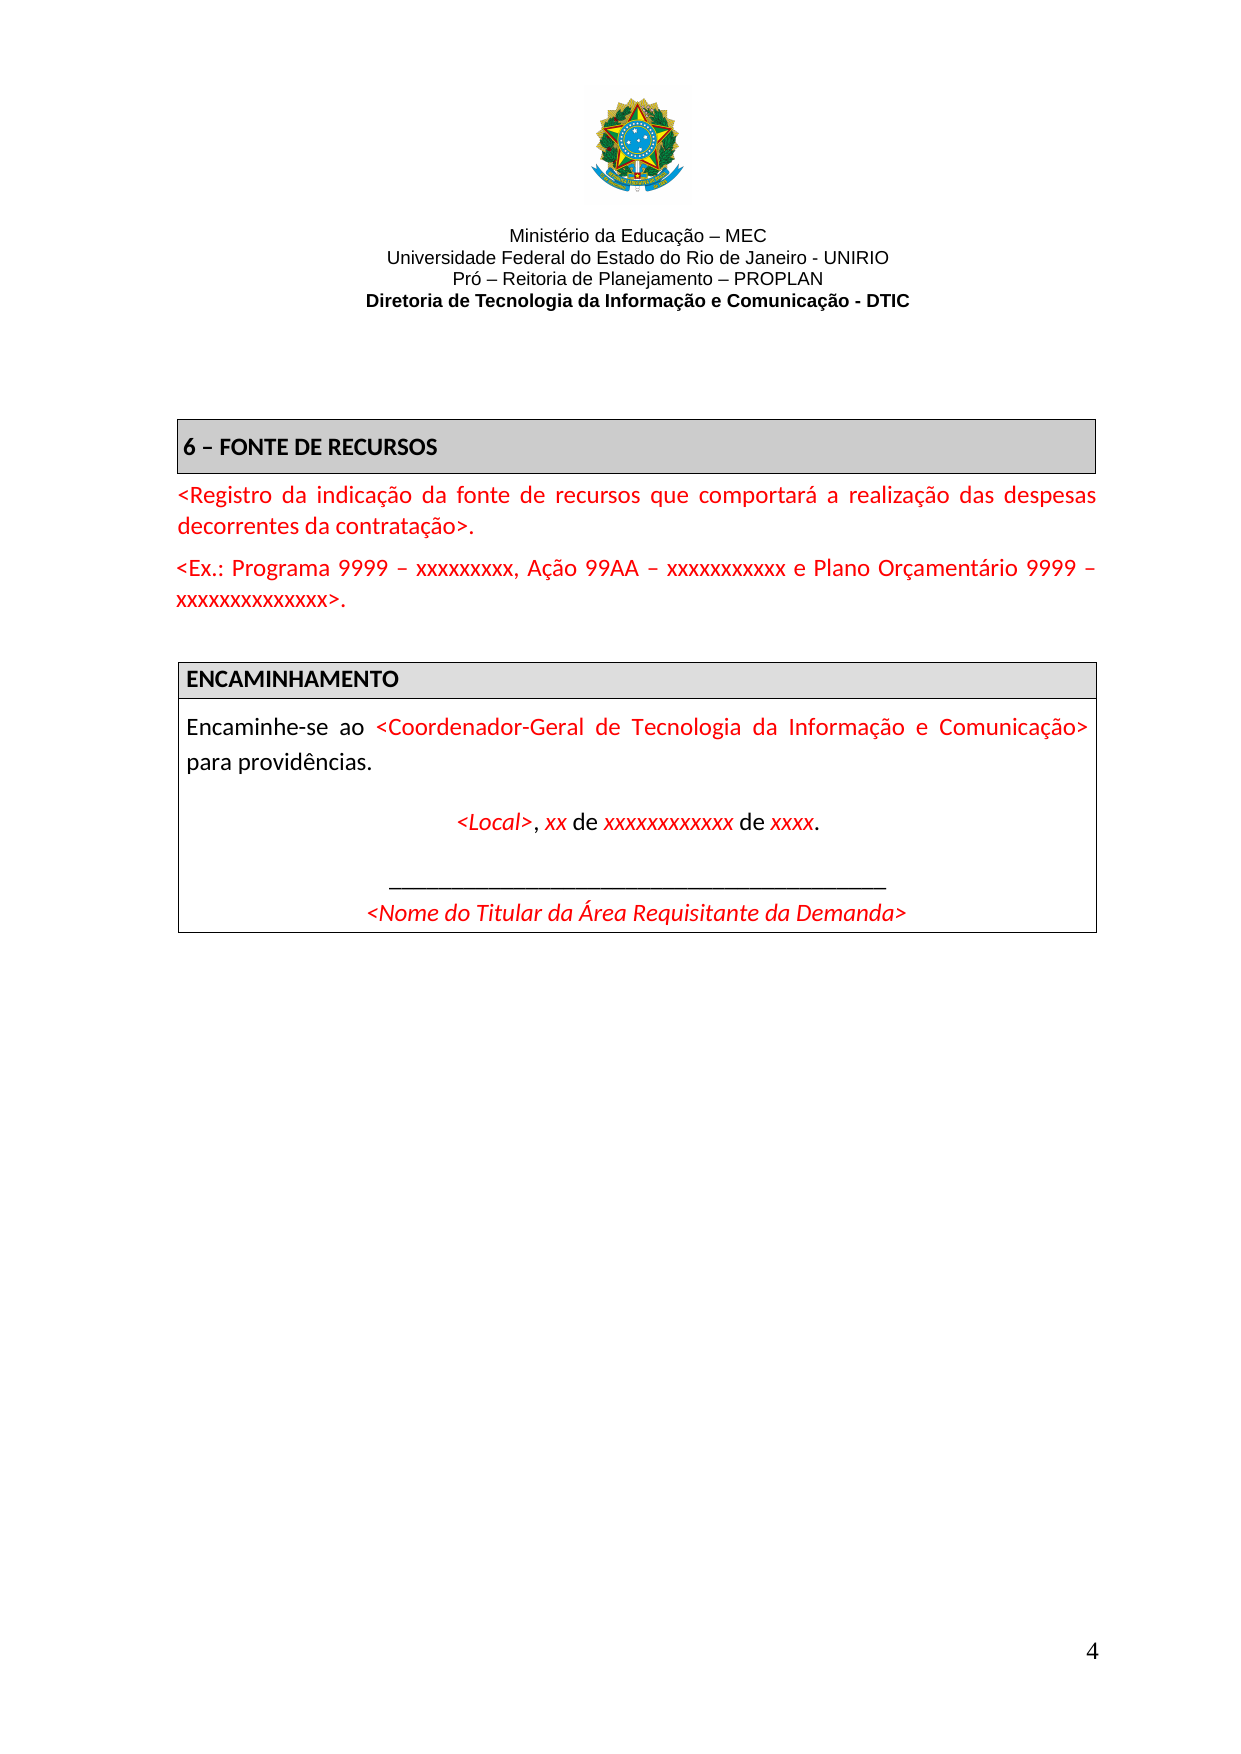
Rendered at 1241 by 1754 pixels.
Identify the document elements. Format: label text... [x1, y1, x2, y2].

text <Ex.: Programa 9999 – xxxxxxxxx, Ação 99AA – xxxxxxxxxxx e Plano Orçamentário 9999 – xxxxxxxxxxxxxx>. [176, 553, 1098, 614]
table_header ENCAMINHAMENTO [179, 663, 1096, 698]
table_header 6 – FONTE DE RECURSOS [178, 420, 1095, 473]
table_cell Encaminhe-se ao <Coordenador-Geral de Tecnologia da Informação e Comunicação> para providências. <Local>, xx de xxxxxxxxxxxx de xxxx. ________________________________________ <Nome do Titular da Área Requisitante da Demanda> [179, 699, 1096, 932]
text <Registro da indicação da fonte de recursos que comportará a realização das despesas decorrentes da contratação>. [177, 480, 1098, 541]
